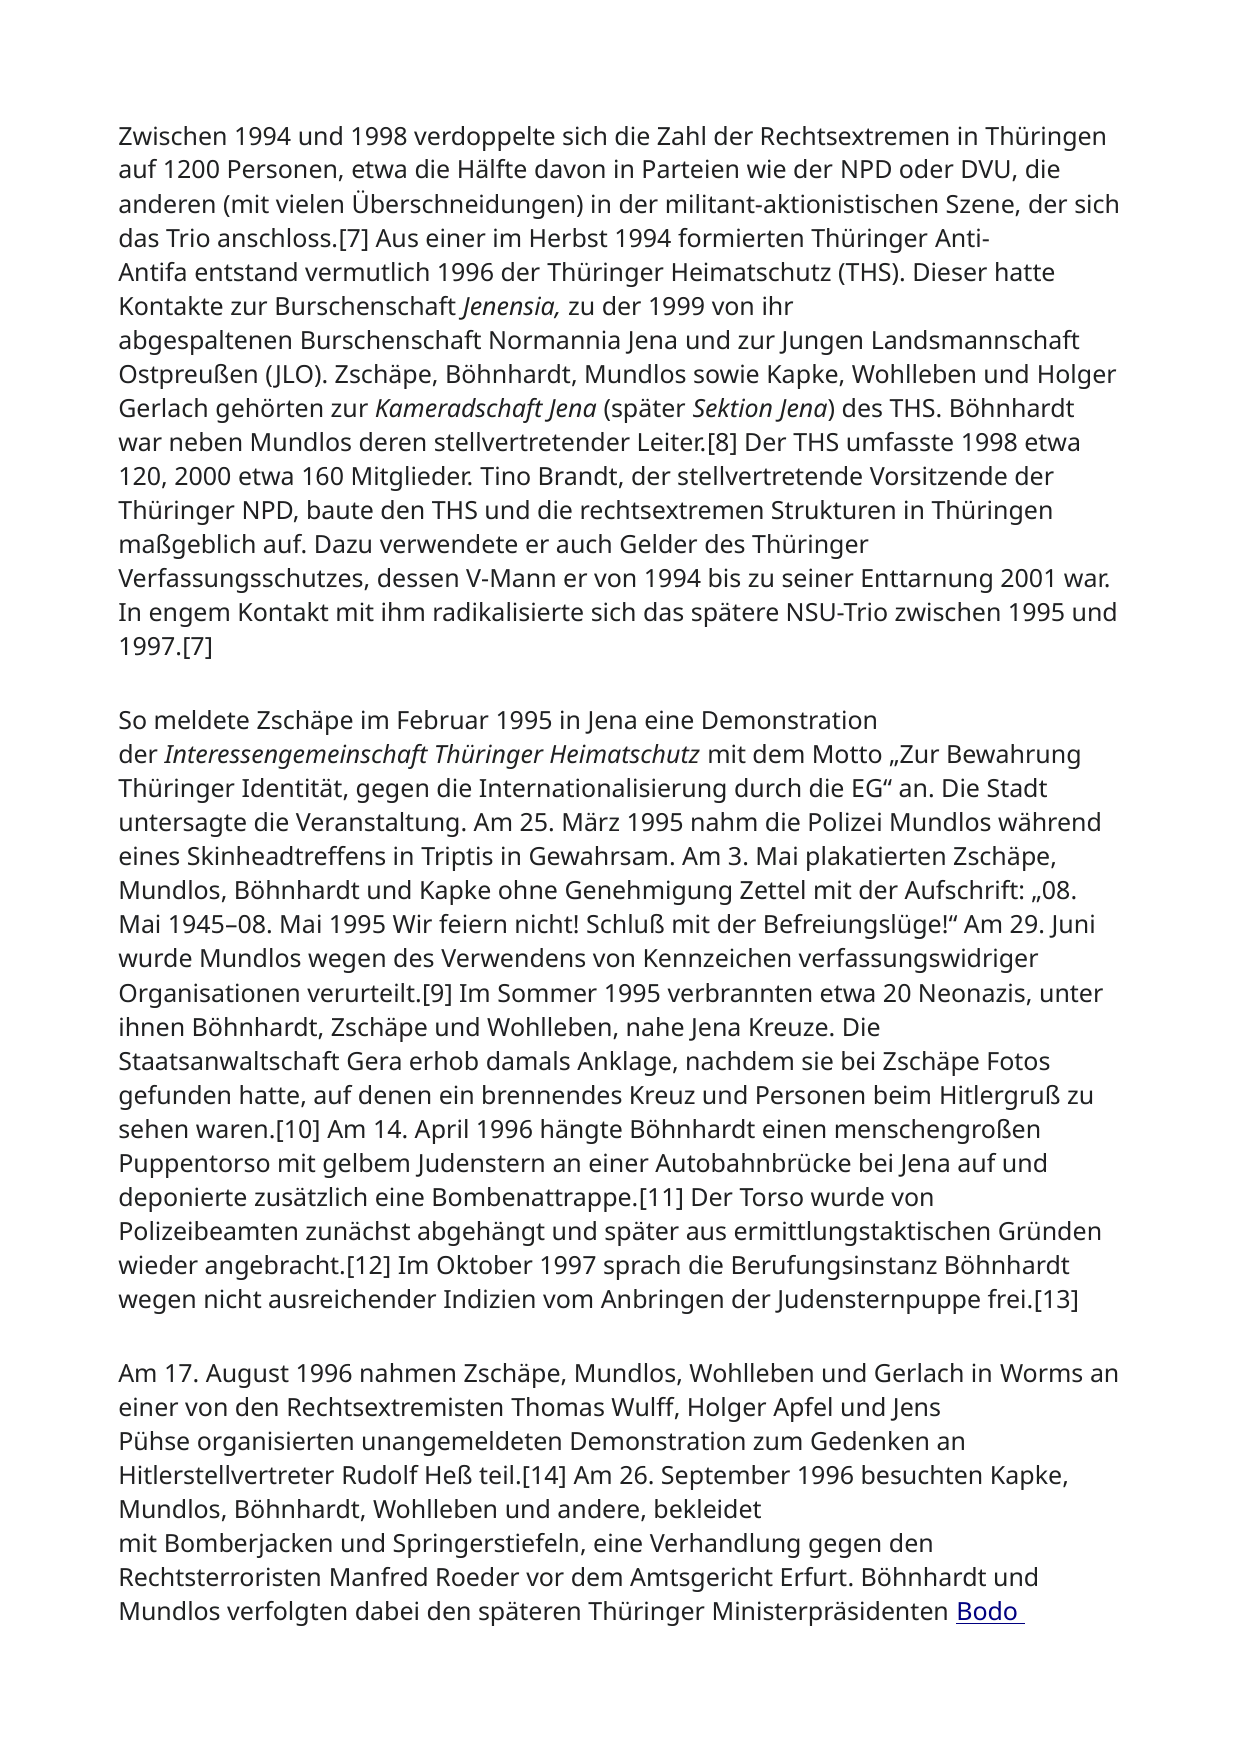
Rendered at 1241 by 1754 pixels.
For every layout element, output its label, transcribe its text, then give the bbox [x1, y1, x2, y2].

text Am 17. August 1996 nahmen Zschäpe, Mundlos, Wohlleben und Gerlach in Worms an einer von den Rechtsextremisten Thomas Wulff, Holger Apfel und Jens Pühse organisierten unangemeldeten Demonstration zum Gedenken an Hitlerstellvertreter Rudolf Heß teil.[14] Am 26. September 1996 besuchten Kapke, Mundlos, Böhnhardt, Wohlleben und andere, bekleidet mit Bomberjacken und Springerstiefeln, eine Verhandlung gegen den Rechtsterroristen Manfred Roeder vor dem Amtsgericht Erfurt. Böhnhardt und Mundlos verfolgten dabei den späteren Thüringer Ministerpräsidenten Bodo [118, 1355, 1122, 1628]
text So meldete Zschäpe im Februar 1995 in Jena eine Demonstration der Interessengemeinschaft Thüringer Heimatschutz mit dem Motto „Zur Bewahrung Thüringer Identität, gegen die Internationalisierung durch die EG“ an. Die Stadt untersagte die Veranstaltung. Am 25. März 1995 nahm die Polizei Mundlos während eines Skinheadtreffens in Triptis in Gewahrsam. Am 3. Mai plakatierten Zschäpe, Mundlos, Böhnhardt und Kapke ohne Genehmigung Zettel mit der Aufschrift: „08. Mai 1945–08. Mai 1995 Wir feiern nicht! Schluß mit der Befreiungslüge!“ Am 29. Juni wurde Mundlos wegen des Verwendens von Kennzeichen verfassungswidriger Organisationen verurteilt.[9] Im Sommer 1995 verbrannten etwa 20 Neonazis, unter ihnen Böhnhardt, Zschäpe und Wohlleben, nahe Jena Kreuze. Die Staatsanwaltschaft Gera erhob damals Anklage, nachdem sie bei Zschäpe Fotos gefunden hatte, auf denen ein brennendes Kreuz und Personen beim Hitlergruß zu sehen waren.[10] Am 14. April 1996 hängte Böhnhardt einen menschengroßen Puppentorso mit gelbem Judenstern an einer Autobahnbrücke bei Jena auf und deponierte zusätzlich eine Bombenattrappe.[11] Der Torso wurde von Polizeibeamten zunächst abgehängt und später aus ermittlungstaktischen Gründen wieder angebracht.[12] Im Oktober 1997 sprach die Berufungsinstanz Böhnhardt wegen nicht ausreichender Indizien vom Anbringen der Judensternpuppe frei.[13] [118, 703, 1122, 1316]
text Zwischen 1994 und 1998 verdoppelte sich die Zahl der Rechtsextremen in Thüringen auf 1200 Personen, etwa die Hälfte davon in Parteien wie der NPD oder DVU, die anderen (mit vielen Überschneidungen) in der militant-aktionistischen Szene, der sich das Trio anschloss.[7] Aus einer im Herbst 1994 formierten Thüringer Anti-Antifa entstand vermutlich 1996 der Thüringer Heimatschutz (THS). Dieser hatte Kontakte zur Burschenschaft Jenensia, zu der 1999 von ihr abgespaltenen Burschenschaft Normannia Jena und zur Jungen Landsmannschaft Ostpreußen (JLO). Zschäpe, Böhnhardt, Mundlos sowie Kapke, Wohlleben und Holger Gerlach gehörten zur Kameradschaft Jena (später Sektion Jena) des THS. Böhnhardt war neben Mundlos deren stellvertretender Leiter.[8] Der THS umfasste 1998 etwa 120, 2000 etwa 160 Mitglieder. Tino Brandt, der stellvertretende Vorsitzende der Thüringer NPD, baute den THS und die rechtsextremen Strukturen in Thüringen maßgeblich auf. Dazu verwendete er auch Gelder des Thüringer Verfassungsschutzes, dessen V-Mann er von 1994 bis zu seiner Enttarnung 2001 war. In engem Kontakt mit ihm radikalisierte sich das spätere NSU-Trio zwischen 1995 und 1997.[7] [118, 118, 1122, 663]
